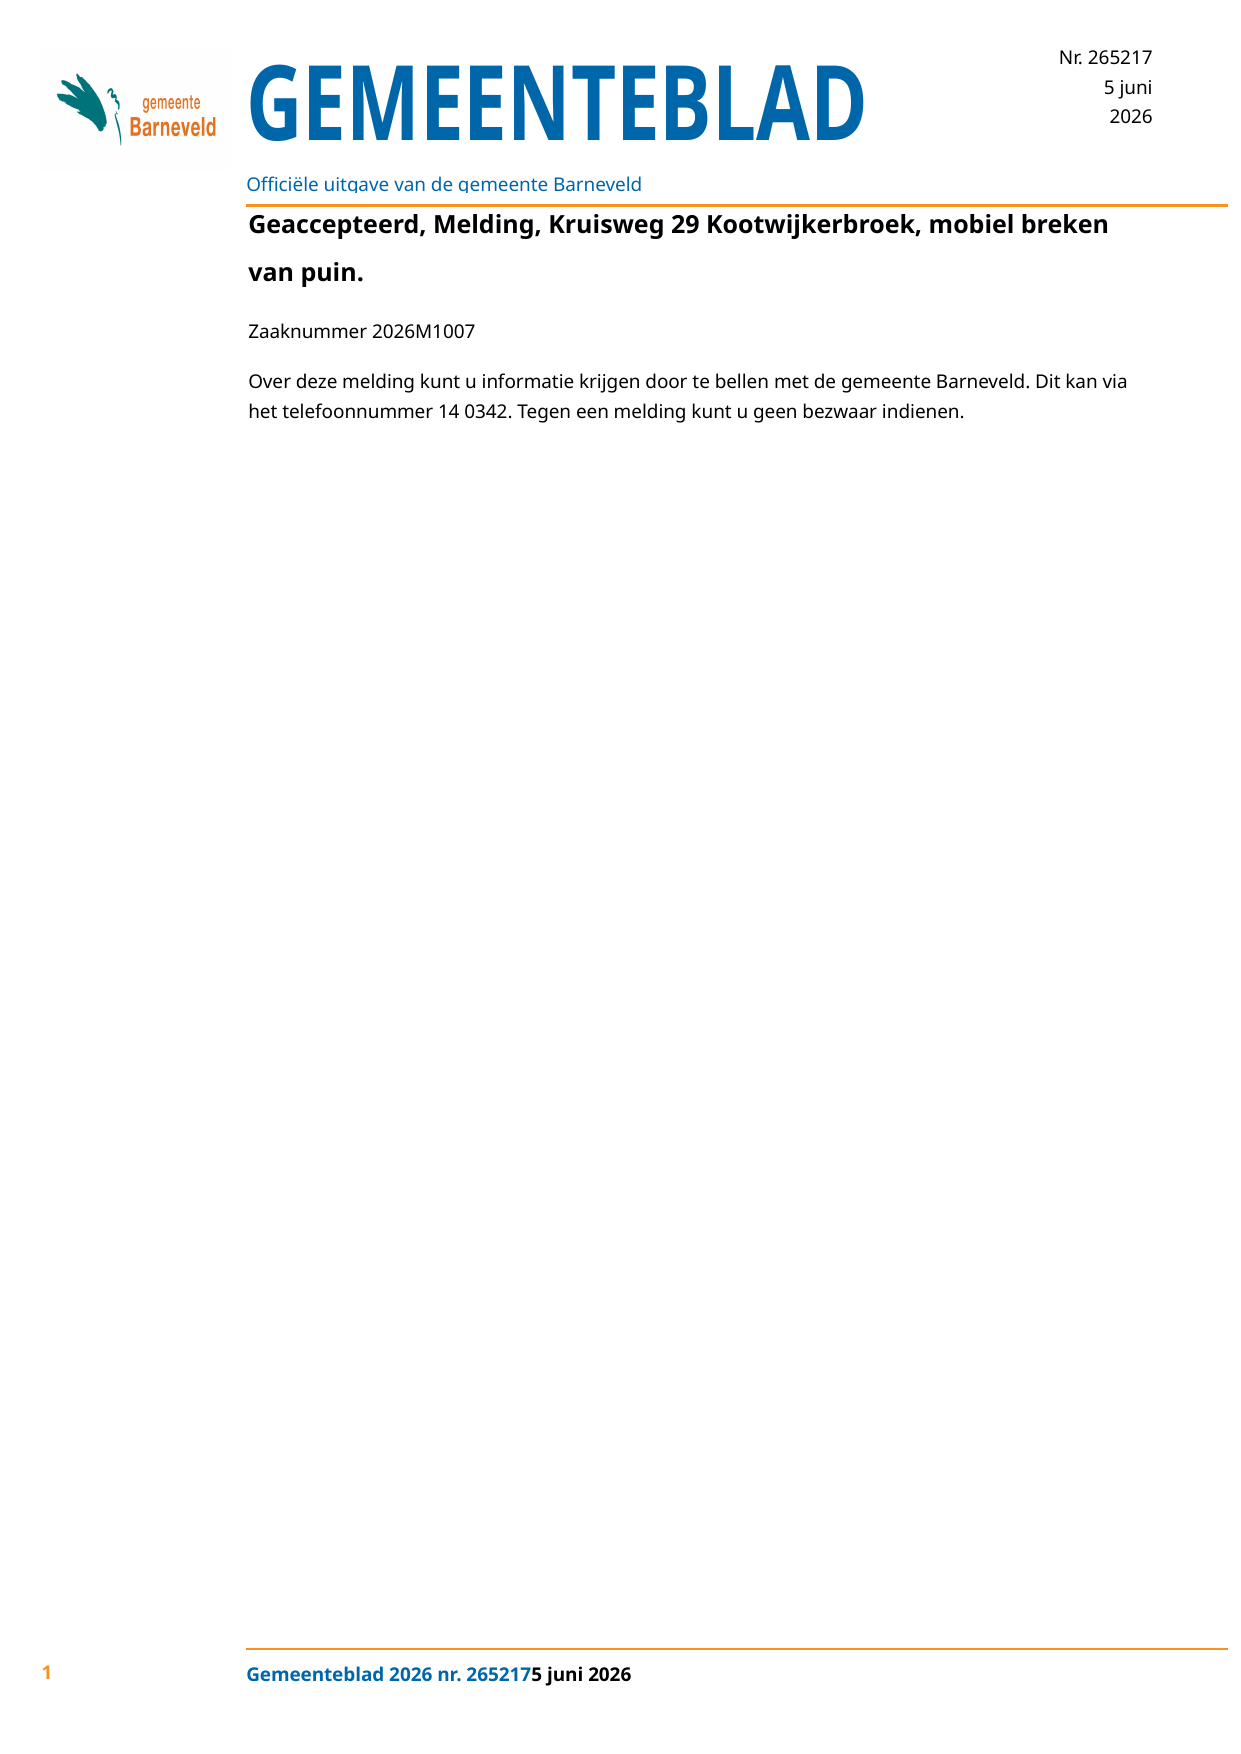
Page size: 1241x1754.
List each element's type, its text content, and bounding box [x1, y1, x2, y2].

text Zaaknummer 2026M1007 [248, 318, 1152, 344]
text Over deze melding kunt u informatie krijgen door te bellen met de gemeente Barneveld. Dit kan via het telefoonnummer 14 0342. Tegen een melding kunt u geen bezwaar indienen. [248, 368, 1152, 424]
text Geaccepteerd, Melding, Kruisweg 29 Kootwijkerbroek, mobiel breken van puin. [248, 207, 1152, 288]
picture [41, 47, 231, 172]
